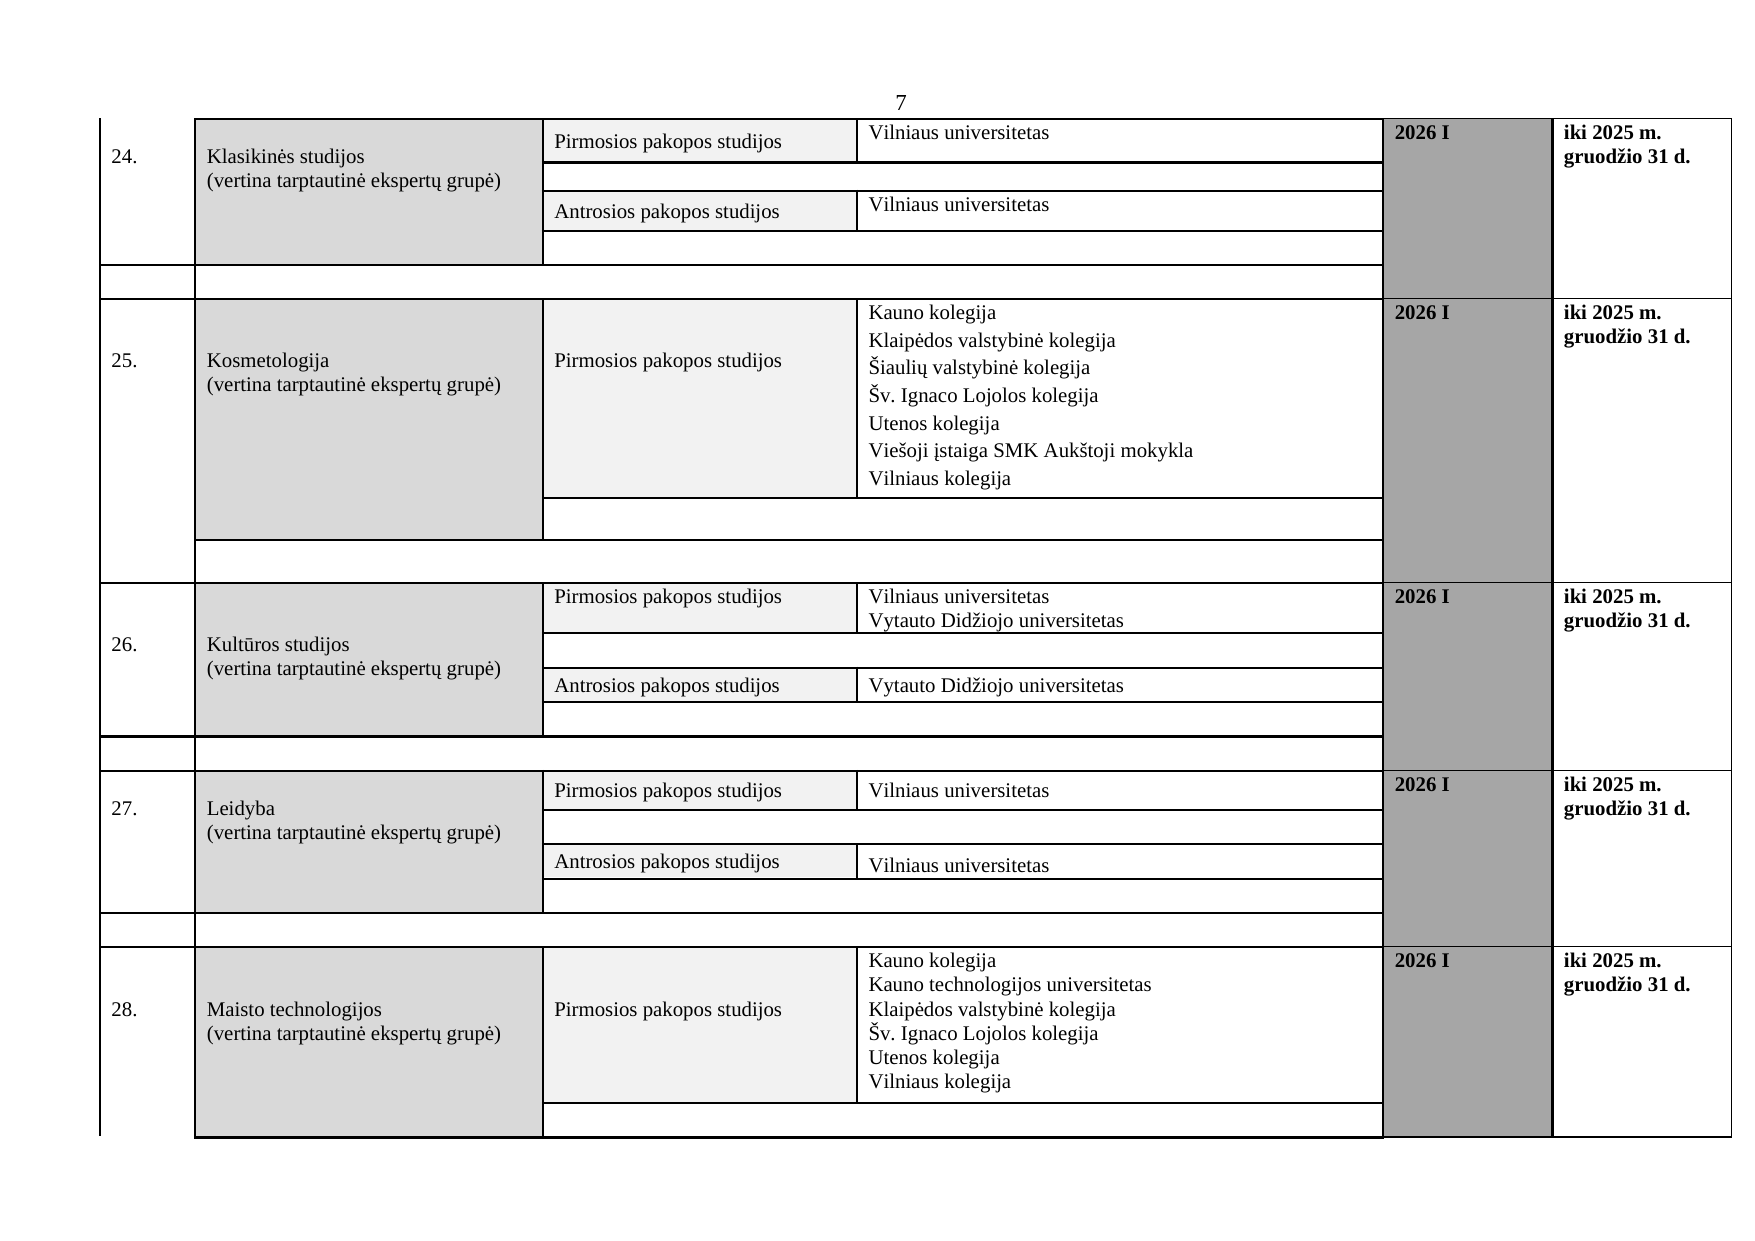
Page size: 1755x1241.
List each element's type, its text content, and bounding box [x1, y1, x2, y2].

table_cell [544, 499, 1382, 539]
table_cell [543, 914, 857, 946]
table_cell Pirmosios pakopos studijos [544, 584, 856, 632]
table_cell Vilniaus universitetas [858, 192, 1382, 230]
table_cell [544, 811, 1382, 843]
table_cell [543, 541, 857, 582]
table_cell [196, 541, 543, 582]
table_cell 2026 I [1384, 583, 1551, 770]
table_cell [101, 266, 194, 298]
table_cell iki 2025 m. gruodžio 31 d. [1554, 947, 1731, 1136]
table_cell [857, 914, 1382, 946]
table_cell Kauno kolegija Kauno technologijos universitetas Klaipėdos valstybinė kolegija Šv. Ignaco Lojolos kolegija Utenos kolegija Vilniaus kolegija [858, 948, 1382, 1102]
table_cell [857, 266, 1382, 298]
table_cell Vilniaus universitetas Vytauto Didžiojo universitetas [858, 584, 1382, 632]
table_cell Pirmosios pakopos studijos [544, 300, 856, 497]
table_cell Kultūros studijos (vertina tarptautinė ekspertų grupė) [196, 584, 542, 735]
table_cell [544, 703, 1382, 735]
table_cell [101, 914, 194, 946]
table_cell 25. [101, 300, 194, 582]
table_cell iki 2025 m. gruodžio 31 d. [1554, 771, 1731, 946]
table_cell [544, 232, 1382, 264]
table_cell iki 2025 m. gruodžio 31 d. [1554, 299, 1731, 582]
table_cell Kauno kolegija Klaipėdos valstybinė kolegija Šiaulių valstybinė kolegija Šv. Ignaco Lojolos kolegija Utenos kolegija Viešoji įstaiga SMK Aukštoji mokykla Vilniaus kolegija [858, 300, 1382, 497]
table_cell [544, 880, 1382, 912]
table_cell [544, 164, 1382, 189]
table_cell 26. [101, 584, 194, 735]
table_cell 2026 I [1384, 299, 1551, 582]
table_cell 2026 I [1384, 947, 1551, 1136]
table_cell Antrosios pakopos studijos [544, 669, 856, 701]
table_cell Pirmosios pakopos studijos [544, 120, 856, 161]
table_cell [196, 738, 543, 770]
table_cell Vilniaus universitetas [858, 772, 1382, 809]
table_cell Maisto technologijos (vertina tarptautinė ekspertų grupė) [196, 948, 542, 1136]
table_cell Vytauto Didžiojo universitetas [858, 669, 1382, 701]
table_cell [543, 738, 857, 770]
table_cell 2026 I [1384, 771, 1551, 946]
table_cell Vilniaus universitetas [858, 120, 1382, 161]
table_cell iki 2025 m. gruodžio 31 d. [1554, 119, 1731, 298]
table_cell [101, 738, 194, 770]
table_cell [544, 1104, 1382, 1136]
table_cell Pirmosios pakopos studijos [544, 772, 856, 809]
table_cell iki 2025 m. gruodžio 31 d. [1554, 583, 1731, 770]
table_cell Kosmetologija (vertina tarptautinė ekspertų grupė) [196, 300, 542, 539]
table_cell Pirmosios pakopos studijos [544, 948, 856, 1102]
table_cell [857, 541, 1382, 582]
table_cell Vilniaus universitetas [858, 845, 1382, 877]
table_cell 27. [101, 772, 194, 912]
table_cell [196, 266, 857, 298]
table_cell 2026 I [1384, 119, 1551, 298]
table_cell 28. [101, 948, 194, 1136]
table_cell [544, 634, 1382, 667]
table_cell Leidyba (vertina tarptautinė ekspertų grupė) [196, 772, 542, 912]
table_cell [857, 738, 1382, 770]
table_cell Antrosios pakopos studijos [544, 845, 856, 877]
table_cell Antrosios pakopos studijos [544, 192, 856, 230]
table_cell Klasikinės studijos (vertina tarptautinė ekspertų grupė) [196, 120, 542, 264]
table_cell [196, 914, 543, 946]
table_cell 24. [101, 118, 194, 264]
